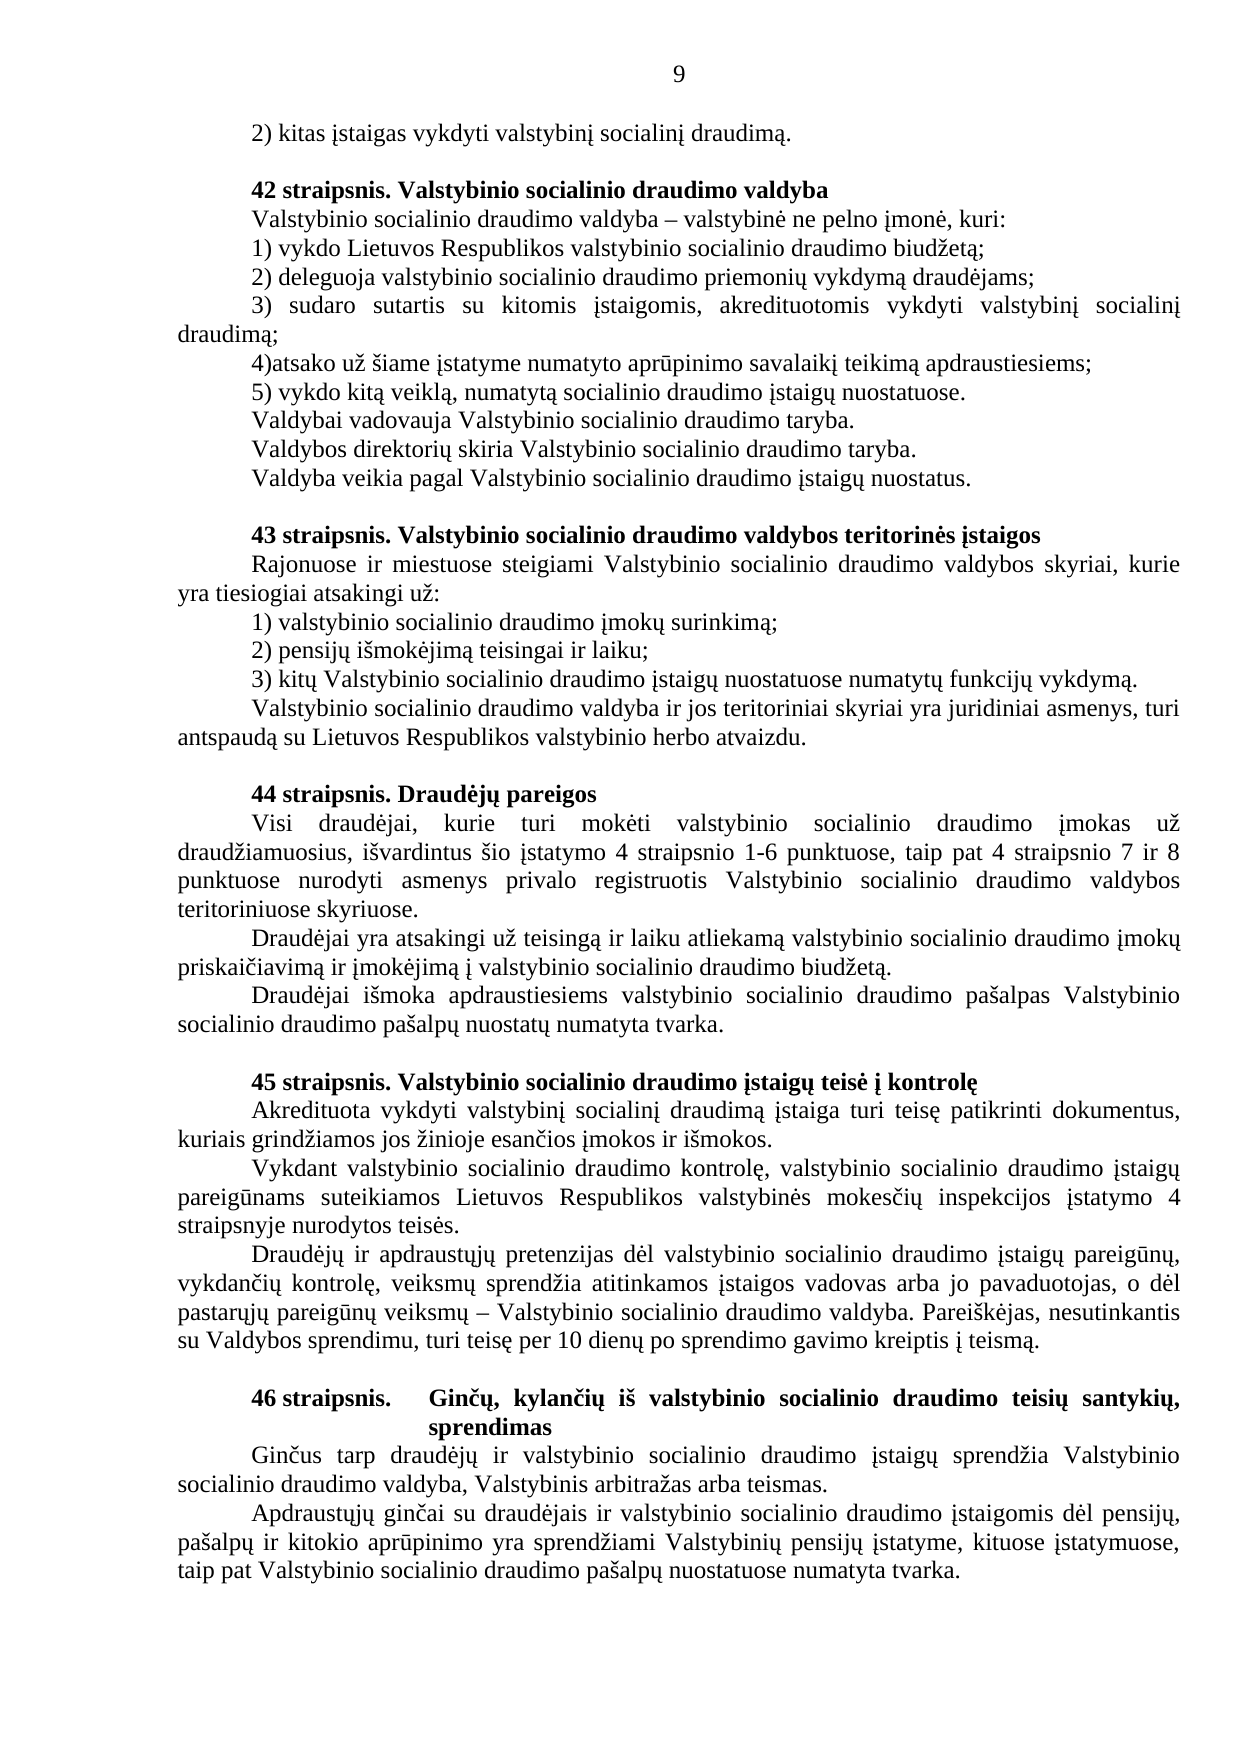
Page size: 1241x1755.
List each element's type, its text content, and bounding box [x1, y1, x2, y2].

text Ginčus tarp draudėjų ir valstybinio socialinio draudimo įstaigų sprendžia Valstybinio socialinio draudimo valdyba, Valstybinis arbitražas arba teismas. [177, 1441, 1181, 1498]
text Valstybinio socialinio draudimo valdyba – valstybinė ne pelno įmonė, kuri: [177, 204, 1181, 233]
text 45 straipsnis. Valstybinio socialinio draudimo įstaigų teisė į kontrolę [177, 1067, 1181, 1096]
text 2) kitas įstaigas vykdyti valstybinį socialinį draudimą. [177, 118, 1181, 147]
text Draudėjai yra atsakingi už teisingą ir laiku atliekamą valstybinio socialinio draudimo įmokų priskaičiavimą ir įmokėjimą į valstybinio socialinio draudimo biudžetą. [177, 923, 1181, 981]
text Valdybos direktorių skiria Valstybinio socialinio draudimo taryba. [177, 434, 1181, 463]
text 1) vykdo Lietuvos Respublikos valstybinio socialinio draudimo biudžetą; [177, 233, 1181, 262]
text 46 straipsnis. Ginčų, kylančių iš valstybinio socialinio draudimo teisių santykių, sprendimas [251, 1383, 1181, 1441]
text Valdyba veikia pagal Valstybinio socialinio draudimo įstaigų nuostatus. [177, 463, 1181, 492]
text Draudėjai išmoka apdraustiesiems valstybinio socialinio draudimo pašalpas Valstybinio socialinio draudimo pašalpų nuostatų numatyta tvarka. [177, 981, 1181, 1038]
text 5) vykdo kitą veiklą, numatytą socialinio draudimo įstaigų nuostatuose. [177, 377, 1181, 406]
text 43 straipsnis. Valstybinio socialinio draudimo valdybos teritorinės įstaigos [177, 521, 1181, 549]
text 44 straipsnis. Draudėjų pareigos [177, 779, 1181, 808]
text Draudėjų ir apdraustųjų pretenzijas dėl valstybinio socialinio draudimo įstaigų pareigūnų, vykdančių kontrolę, veiksmų sprendžia atitinkamos įstaigos vadovas arba jo pavaduotojas, o dėl pastarųjų pareigūnų veiksmų – Valstybinio socialinio draudimo valdyba. Pareiškėjas, nesutinkantis su Valdybos sprendimu, turi teisę per 10 dienų po sprendimo gavimo kreiptis į teismą. [177, 1239, 1181, 1354]
text 2) deleguoja valstybinio socialinio draudimo priemonių vykdymą draudėjams; [177, 262, 1181, 291]
text Valdybai vadovauja Valstybinio socialinio draudimo taryba. [177, 406, 1181, 434]
text Vykdant valstybinio socialinio draudimo kontrolę, valstybinio socialinio draudimo įstaigų pareigūnams suteikiamos Lietuvos Respublikos valstybinės mokesčių inspekcijos įstatymo 4 straipsnyje nurodytos teisės. [177, 1153, 1181, 1239]
text 2) pensijų išmokėjimą teisingai ir laiku; [177, 636, 1181, 664]
text Akredituota vykdyti valstybinį socialinį draudimą įstaiga turi teisę patikrinti dokumentus, kuriais grindžiamos jos žinioje esančios įmokos ir išmokos. [177, 1096, 1181, 1153]
text 1) valstybinio socialinio draudimo įmokų surinkimą; [177, 607, 1181, 636]
text Valstybinio socialinio draudimo valdyba ir jos teritoriniai skyriai yra juridiniai asmenys, turi antspaudą su Lietuvos Respublikos valstybinio herbo atvaizdu. [177, 693, 1181, 751]
text 4)atsako už šiame įstatyme numatyto aprūpinimo savalaikį teikimą apdraustiesiems; [177, 348, 1181, 377]
text Visi draudėjai, kurie turi mokėti valstybinio socialinio draudimo įmokas už draudžiamuosius, išvardintus šio įstatymo 4 straipsnio 1-6 punktuose, taip pat 4 straipsnio 7 ir 8 punktuose nurodyti asmenys privalo registruotis Valstybinio socialinio draudimo valdybos teritoriniuose skyriuose. [177, 808, 1181, 923]
text 3) kitų Valstybinio socialinio draudimo įstaigų nuostatuose numatytų funkcijų vykdymą. [177, 664, 1181, 693]
text 3) sudaro sutartis su kitomis įstaigomis, akredituotomis vykdyti valstybinį socialinį draudimą; [177, 291, 1181, 348]
text Rajonuose ir miestuose steigiami Valstybinio socialinio draudimo valdybos skyriai, kurie yra tiesiogiai atsakingi už: [177, 549, 1181, 607]
text 42 straipsnis. Valstybinio socialinio draudimo valdyba [177, 176, 1181, 204]
text Apdraustųjų ginčai su draudėjais ir valstybinio socialinio draudimo įstaigomis dėl pensijų, pašalpų ir kitokio aprūpinimo yra sprendžiami Valstybinių pensijų įstatyme, kituose įstatymuose, taip pat Valstybinio socialinio draudimo pašalpų nuostatuose numatyta tvarka. [177, 1498, 1181, 1584]
